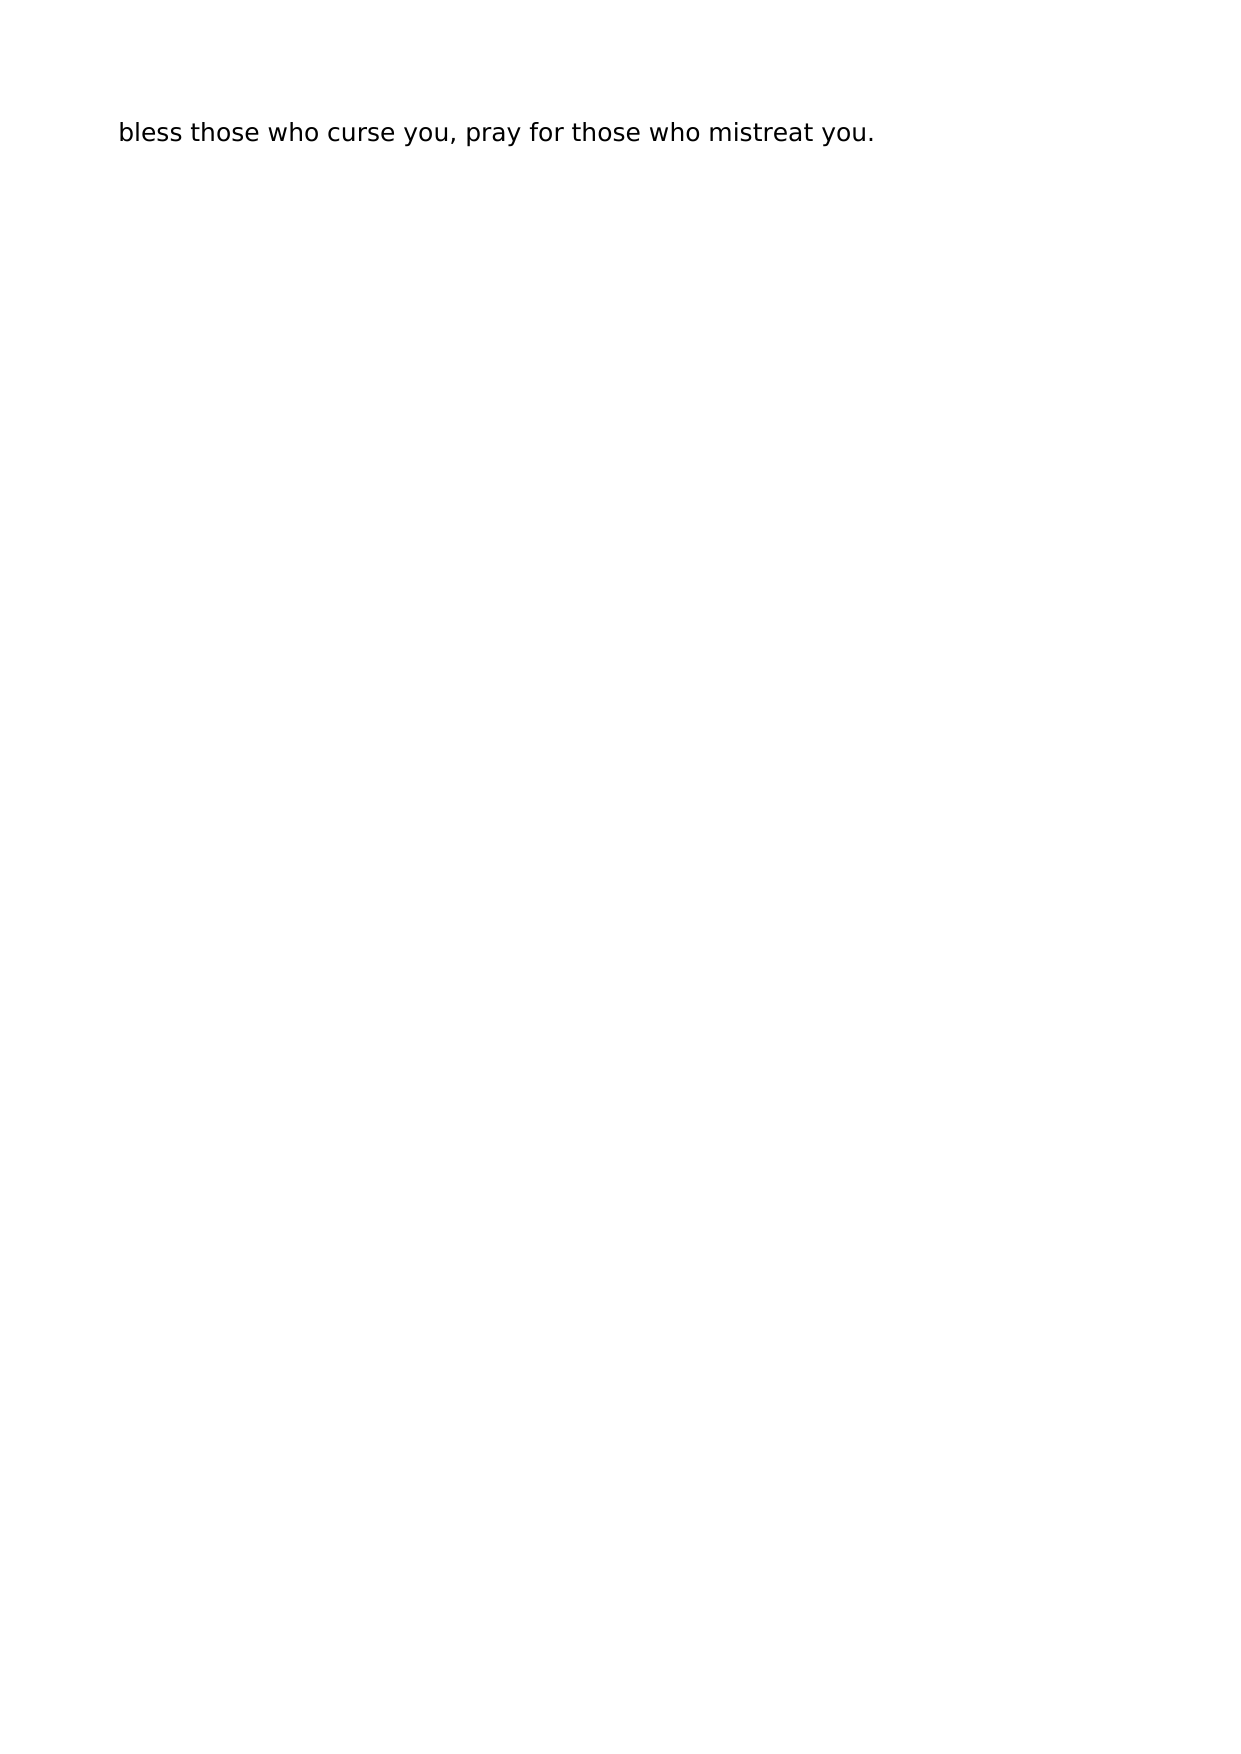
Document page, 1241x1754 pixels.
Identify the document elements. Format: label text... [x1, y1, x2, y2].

text bless those who curse you, pray for those who mistreat you. [118, 118, 1122, 147]
